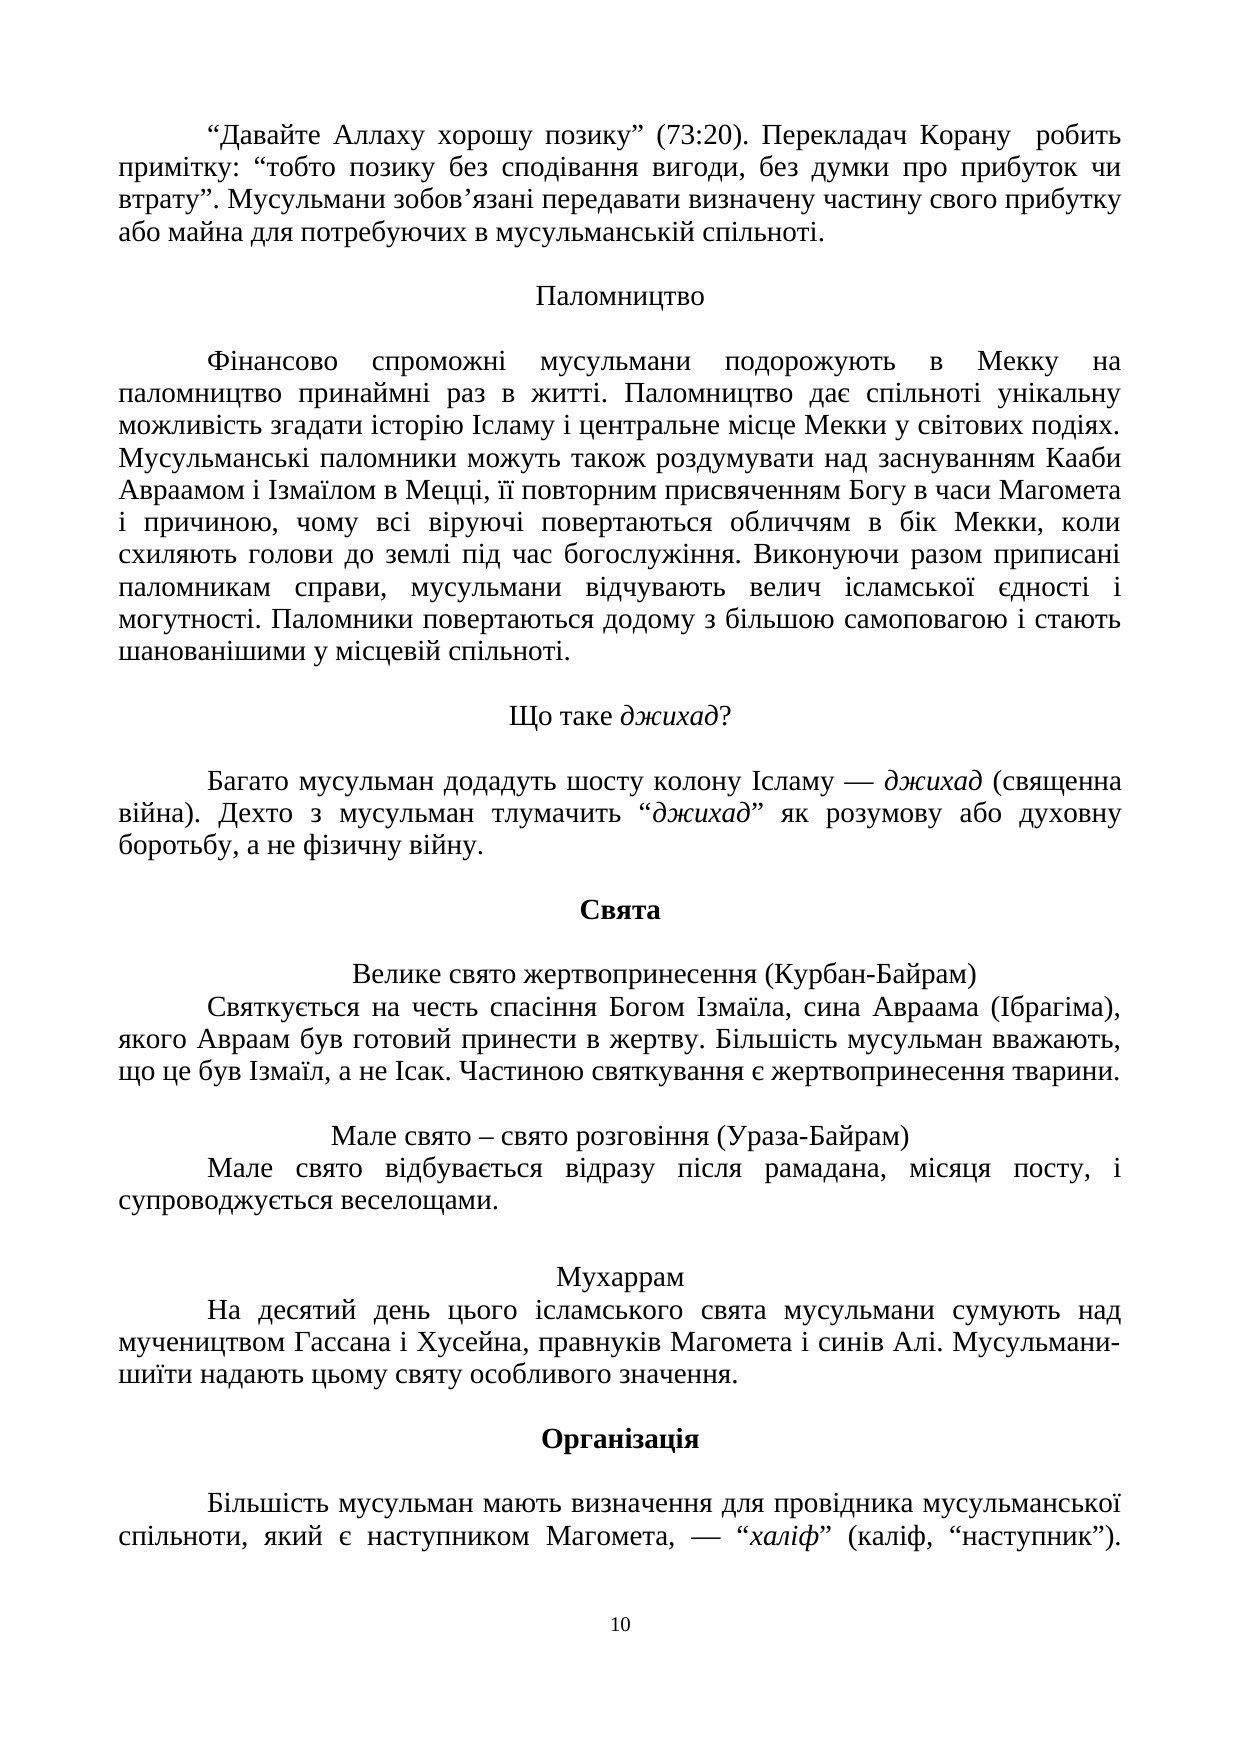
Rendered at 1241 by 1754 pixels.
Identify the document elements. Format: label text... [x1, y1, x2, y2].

text Багато мусульман додадуть шосту колону Ісламу — джихад (священна війна). Дехто з мусульман тлумачить “джихад” як розумову або духовну боротьбу, а не фізичну війну. [118, 764, 1122, 861]
subtitle Мухаррам [118, 1261, 1122, 1293]
text Фінансово спроможні мусульмани подорожують в Мекку на паломництво принаймні раз в житті. Паломництво дає спільноті унікальну можливість згадати історію Ісламу і центральне місце Мекки у світових подіях. Мусульманські паломники можуть також роздумувати над заснуванням Кааби Авраамом і Ізмаїлом в Мецці, її повторним присвяченням Богу в часи Магомета і причиною, чому всі віруючі повертаються обличчям в бік Мекки, коли схиляють голови до землі під час богослужіння. Виконуючи разом приписані паломникам справи, мусульмани відчувають велич ісламської єдності і могутності. Паломники повертаються додому з більшою самоповагою і стають шанованішими у місцевій спільноті. [118, 344, 1122, 667]
subtitle Свята [118, 893, 1122, 925]
subtitle Паломництво [118, 279, 1122, 312]
text Мале свято відбувається відразу після рамадана, місяця посту, і супроводжується веселощами. [118, 1151, 1122, 1216]
text На десятий день цього ісламського свята мусульмани сумують над мучеництвом Гассана і Хусейна, правнуків Магомета і синів Алі. Мусульмани-шиїти надають цьому святу особливого значення. [118, 1293, 1122, 1390]
text Більшість мусульман мають визначення для провідника мусульманської спільноти, який є наступником Магомета, — “халіф” (каліф, “наступник”). [118, 1487, 1122, 1551]
text Велике свято жертвопринесення (Курбан-Байрам) [118, 958, 1122, 990]
text Мале свято – свято розговіння (Ураза-Байрам) [118, 1119, 1122, 1151]
subtitle Що таке джихад? [118, 699, 1122, 732]
text Святкується на честь спасіння Богом Ізмаїла, сина Авраама (Ібрагіма), якого Авраам був готовий принести в жертву. Більшість мусульман вважають, що це був Ізмаїл, а не Ісак. Частиною святкування є жертвопринесення тварини. [118, 990, 1122, 1087]
text “Давайте Аллаху хорошу позику” (73:20). Перекладач Корану робить примітку: “тобто позику без сподівання вигоди, без думки про прибуток чи втрату”. Мусульмани зобов’язані передавати визначену частину свого прибутку або майна для потребуючих в мусульманській спільноті. [118, 118, 1122, 247]
subtitle Організація [118, 1422, 1122, 1454]
